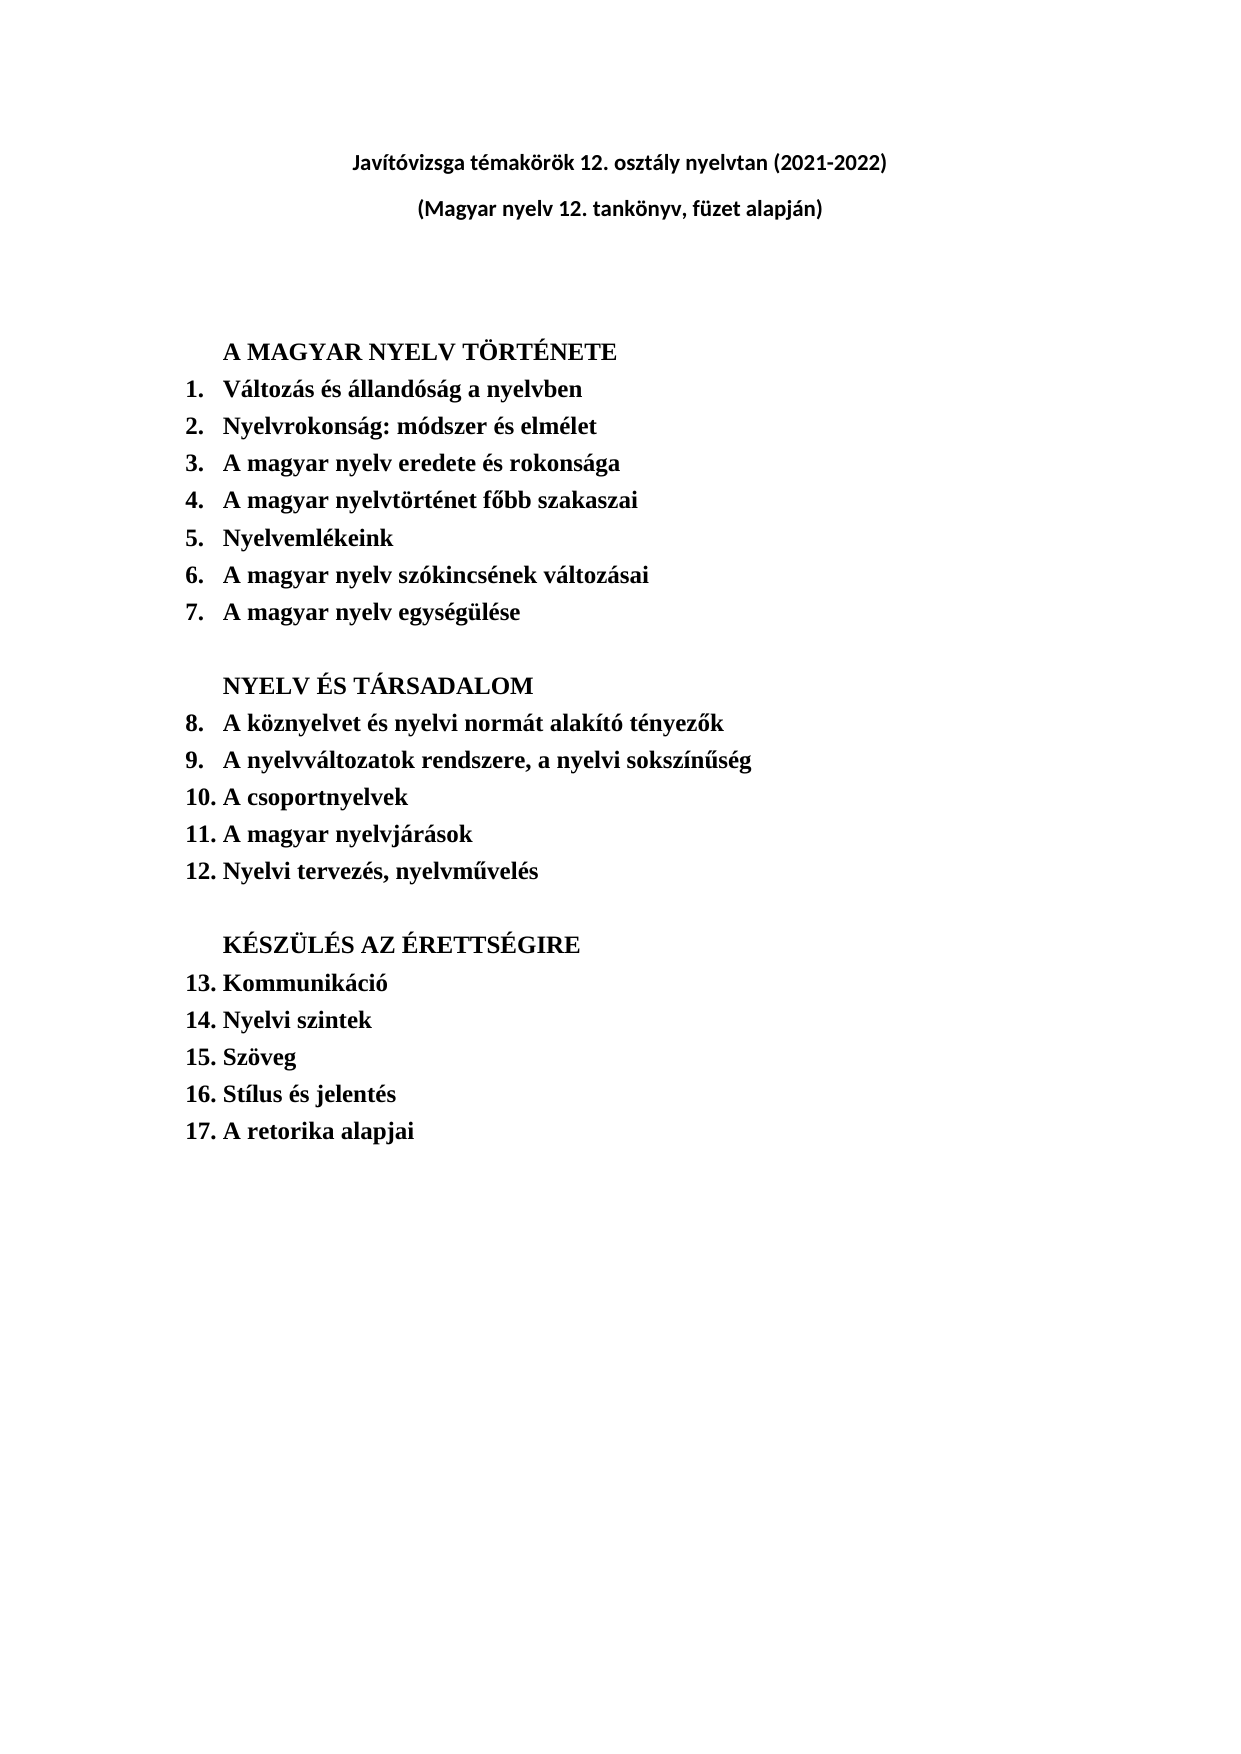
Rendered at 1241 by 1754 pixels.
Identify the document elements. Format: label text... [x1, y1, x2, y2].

list Szöveg [185, 1042, 1093, 1071]
list Kommunikáció [185, 968, 1093, 996]
list Nyelvrokonság: módszer és elmélet [185, 411, 1093, 440]
text Javítóvizsga témakörök 12. osztály nyelvtan (2021-2022) [148, 148, 1093, 176]
text A MAGYAR NYELV TÖRTÉNETE [223, 337, 1093, 366]
text KÉSZÜLÉS AZ ÉRETTSÉGIRE [223, 931, 1093, 959]
list A magyar nyelvjárások [185, 819, 1093, 848]
list Stílus és jelentés [185, 1079, 1093, 1108]
list Változás és állandóság a nyelvben [185, 374, 1093, 403]
list A magyar nyelv szókincsének változásai [185, 560, 1093, 588]
list Nyelvi szintek [185, 1005, 1093, 1033]
list A magyar nyelv egységülése [185, 597, 1093, 626]
text NYELV ÉS TÁRSADALOM [223, 671, 1093, 700]
list Nyelvi tervezés, nyelvművelés [185, 856, 1093, 885]
list A köznyelvet és nyelvi normát alakító tényezők [185, 708, 1093, 737]
list A retorika alapjai [185, 1116, 1093, 1145]
list A nyelvváltozatok rendszere, a nyelvi sokszínűség [185, 745, 1093, 774]
list A magyar nyelvtörténet főbb szakaszai [185, 486, 1093, 514]
text (Magyar nyelv 12. tankönyv, füzet alapján) [148, 194, 1093, 222]
list A magyar nyelv eredete és rokonsága [185, 448, 1093, 477]
list Nyelvemlékeink [185, 523, 1093, 551]
list A csoportnyelvek [185, 782, 1093, 811]
